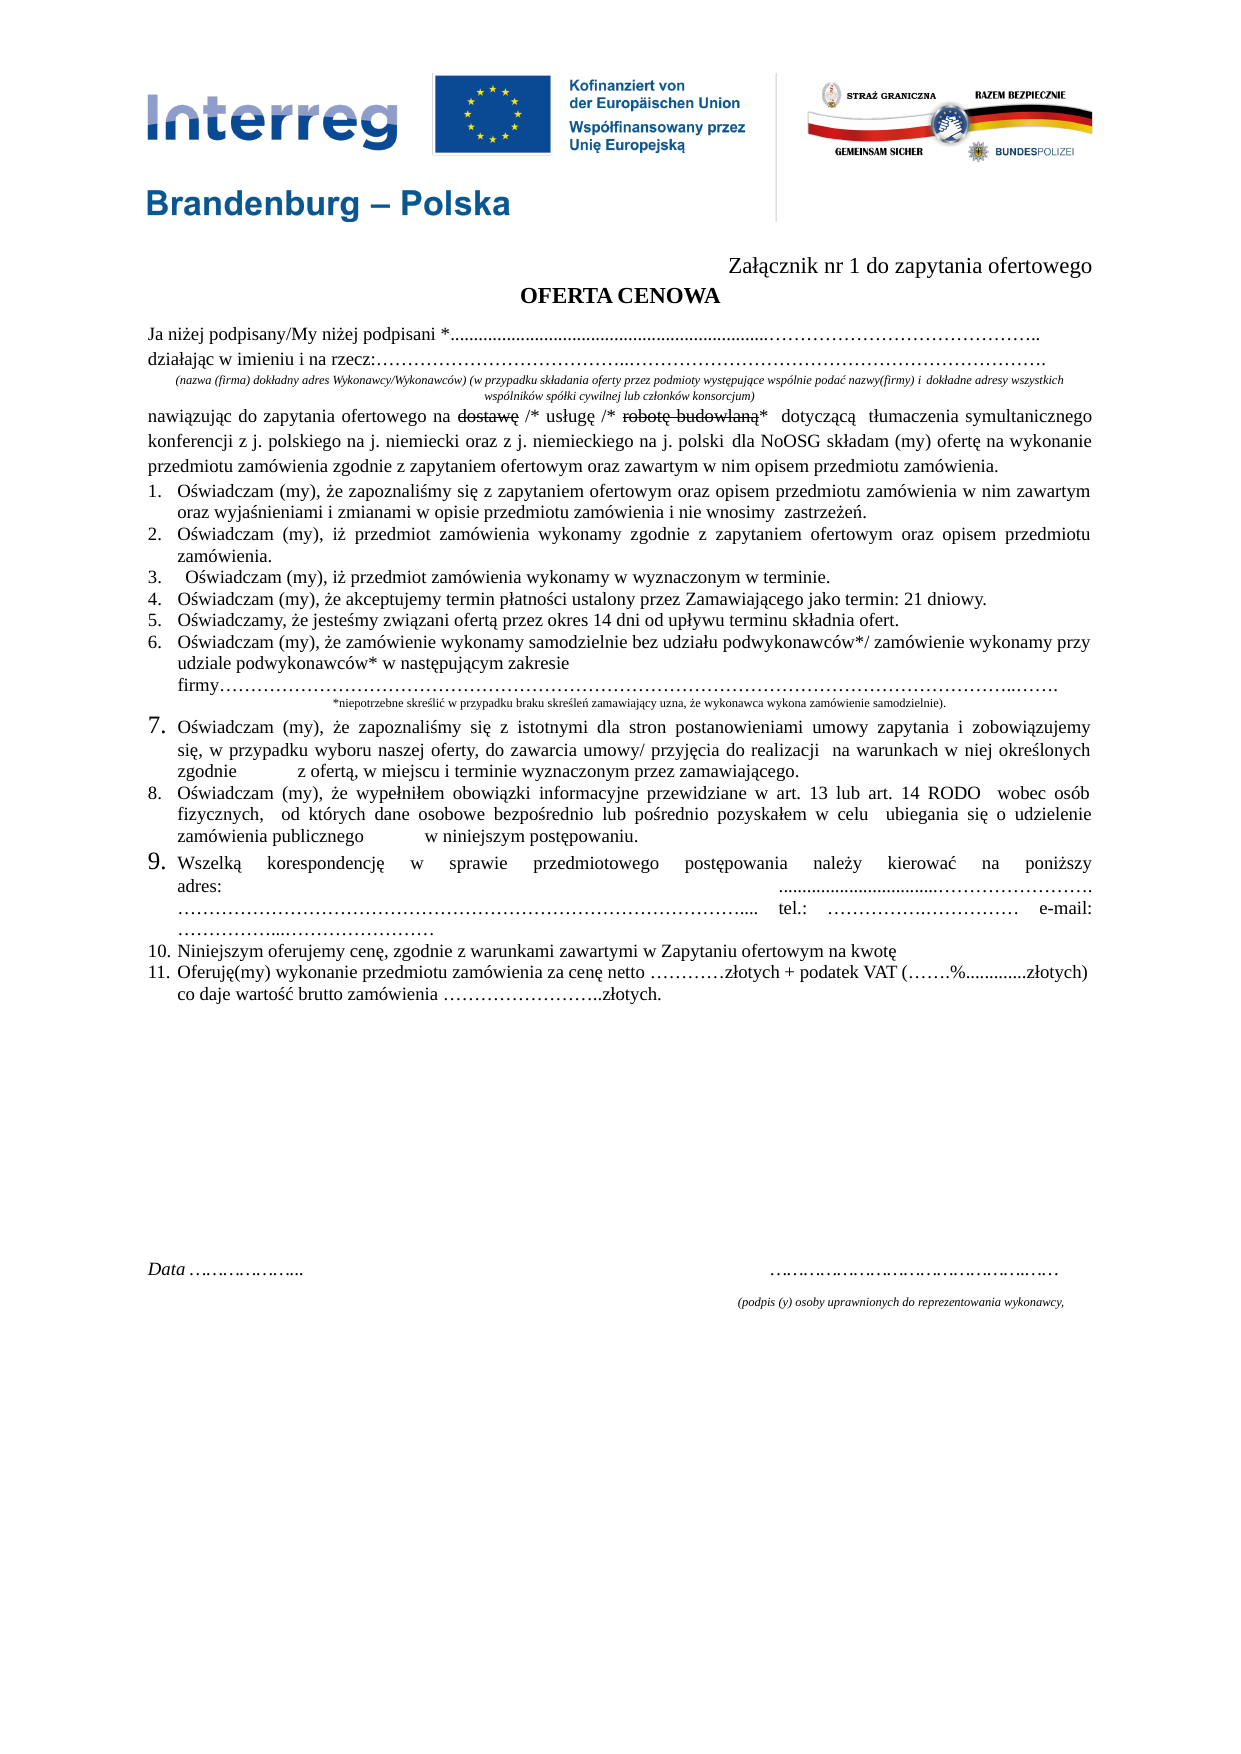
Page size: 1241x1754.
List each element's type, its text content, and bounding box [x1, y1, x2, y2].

text OFERTA CENOWA [148, 282, 1093, 308]
list Oświadczam (my), że zapoznaliśmy się z istotnymi dla stron postanowieniami umowy zapytania i zobowiązujemy się, w przypadku wyboru naszej oferty, do zawarcia umowy/ przyjęcia do realizacji na warunkach w niej określonych zgodnie z ofertą, w miejscu i terminie wyznaczonym przez zamawiającego. [148, 710, 1093, 782]
picture [147, 73, 1093, 222]
text działając w imieniu i na rzecz:…………………………………..…………………………………………………………. [148, 348, 1093, 369]
text Załącznik nr 1 do zapytania ofertowego [148, 252, 1093, 278]
list Oświadczam (my), że zamówienie wykonamy samodzielnie bez udziału podwykonawców*/ zamówienie wykonamy przy udziale podwykonawców* w następującym zakresie firmy………………………………………………………………………………………………………………..……. [148, 631, 1093, 695]
list Oświadczam (my), iż przedmiot zamówienia wykonamy w wyznaczonym w terminie. [148, 566, 1093, 588]
list Wszelką korespondencję w sprawie przedmiotowego postępowania należy kierować na poniższy adres: ..................................…………………….……………………………………………………………………………….... tel.: …………….…………… e-mail: ……………...…………………… [148, 846, 1093, 940]
list Oświadczam (my), że zapoznaliśmy się z zapytaniem ofertowym oraz opisem przedmiotu zamówienia w nim zawartym oraz wyjaśnieniami i zmianami w opisie przedmiotu zamówienia i nie wnosimy zastrzeżeń. [148, 480, 1093, 523]
text Ja niżej podpisany/My niżej podpisani *....................................................................…………………………………….. [148, 323, 1093, 344]
list Oferuję(my) wykonanie przedmiotu zamówienia za cenę netto …………złotych + podatek VAT (…….%.............złotych) co daje wartość brutto zamówienia ……………………..złotych. [148, 961, 1093, 1004]
list Oświadczam (my), że wypełniłem obowiązki informacyjne przewidziane w art. 13 lub art. 14 RODO wobec osób fizycznych, od których dane osobowe bezpośrednio lub pośrednio pozyskałem w celu ubiegania się o udzielenie zamówienia publicznego w niniejszym postępowaniu. [148, 782, 1093, 846]
text (nazwa (firma) dokładny adres Wykonawcy/Wykonawców) (w przypadku składania oferty przez podmioty występujące wspólnie podać nazwy(firmy) i dokładne adresy wszystkich wspólników spółki cywilnej lub członków konsorcjum) [148, 372, 1093, 403]
list Oświadczam (my), iż przedmiot zamówienia wykonamy zgodnie z zapytaniem ofertowym oraz opisem przedmiotu zamówienia. [148, 523, 1093, 566]
list Niniejszym oferujemy cenę, zgodnie z warunkami zawartymi w Zapytaniu ofertowym na kwotę [148, 940, 1093, 961]
list Oświadczamy, że jesteśmy związani ofertą przez okres 14 dni od upływu terminu składnia ofert. [148, 609, 1093, 631]
text (podpis (y) osoby uprawnionych do reprezentowania wykonawcy, [148, 1295, 1093, 1309]
text Data ………………... ……………………………………….…… [148, 1258, 1093, 1279]
list Oświadczam (my), że akceptujemy termin płatności ustalony przez Zamawiającego jako termin: 21 dniowy. [148, 588, 1093, 609]
text nawiązując do zapytania ofertowego na dostawę /* usługę /* robotę budowlaną* dotyczącą tłumaczenia symultanicznego konferencji z j. polskiego na j. niemiecki oraz z j. niemieckiego na j. polski dla NoOSG składam (my) ofertę na wykonanie przedmiotu zamówienia zgodnie z zapytaniem ofertowym oraz zawartym w nim opisem przedmiotu zamówienia. [148, 405, 1093, 477]
text *niepotrzebne skreślić w przypadku braku skreśleń zamawiający uzna, że wykonawca wykona zamówienie samodzielnie). [177, 695, 1093, 710]
